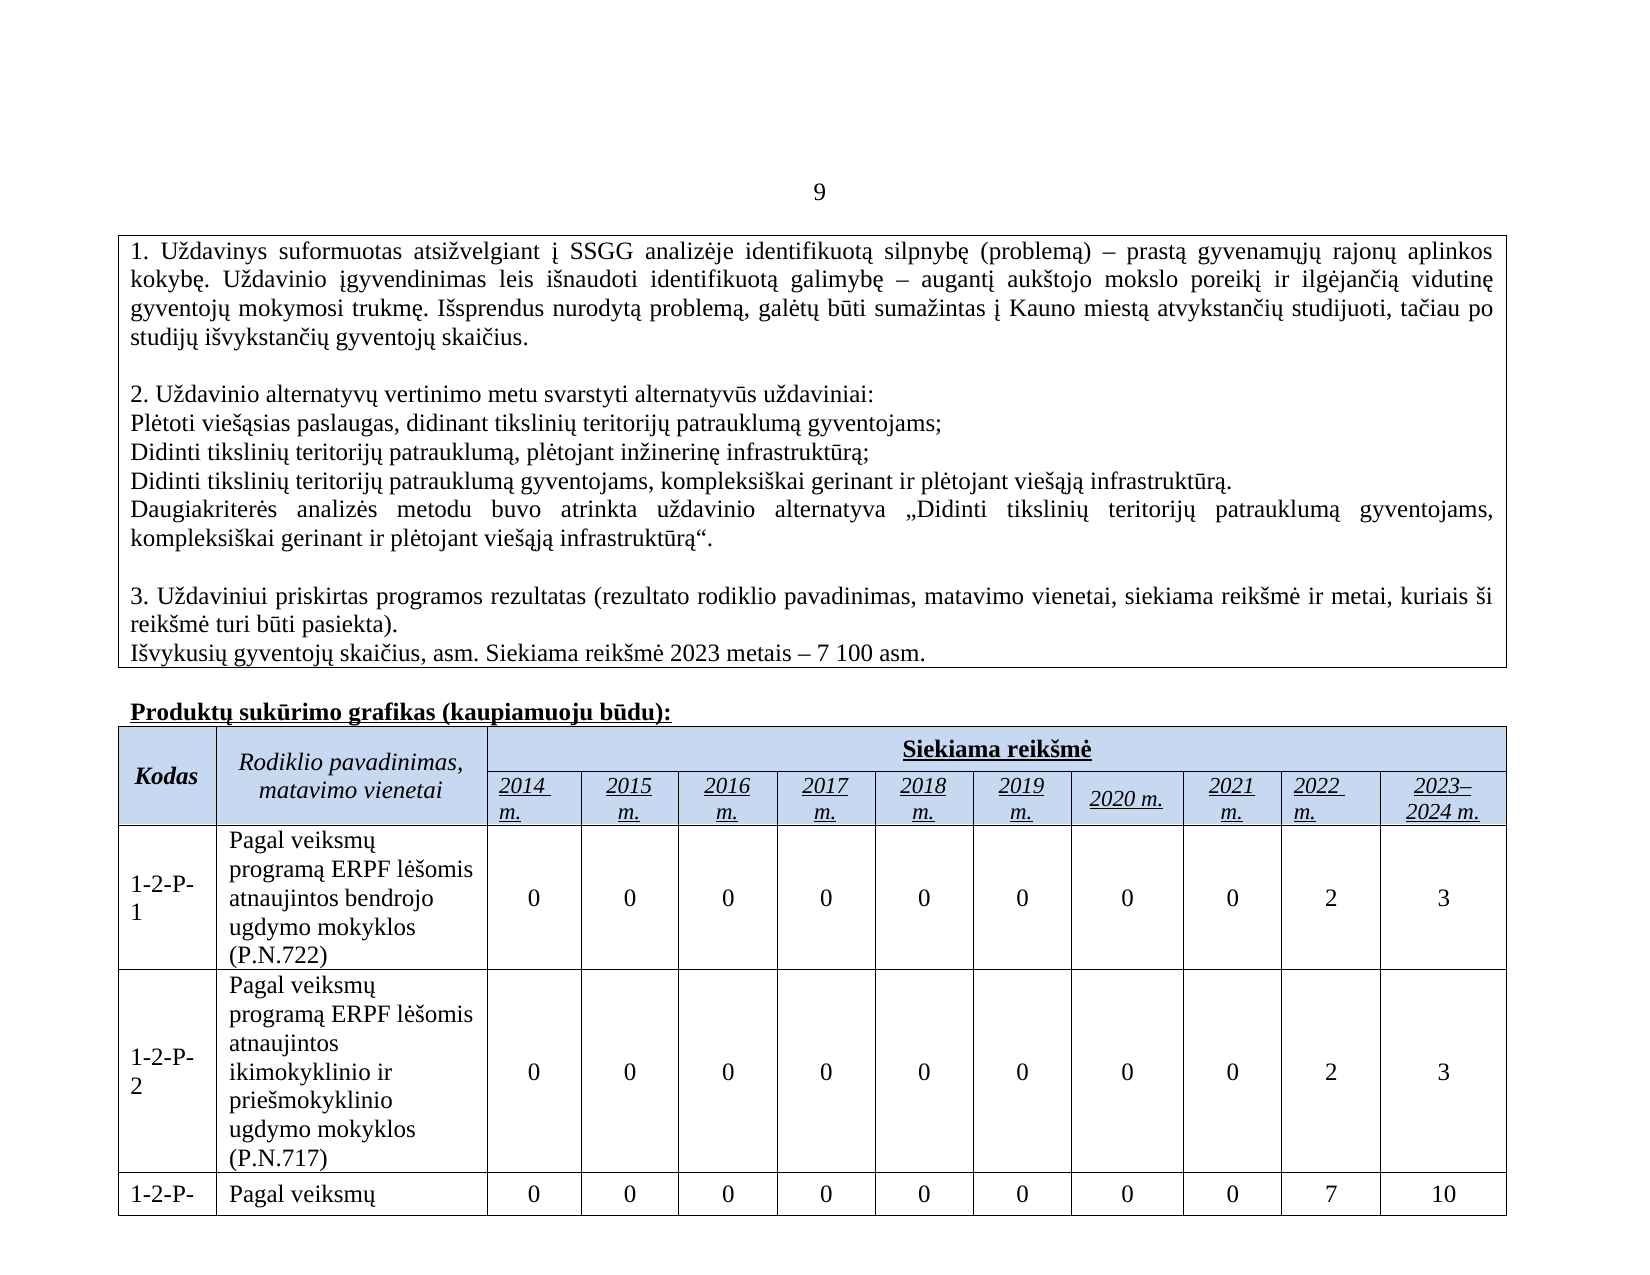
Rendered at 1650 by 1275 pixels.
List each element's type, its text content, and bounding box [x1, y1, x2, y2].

table_cell 3. Uždaviniui priskirtas programos rezultatas (rezultato rodiklio pavadinimas, matavimo vienetai, siekiama reikšmė ir metai, kuriais ši reikšmė turi būti pasiekta). [119, 581, 1506, 638]
table_cell 0 [1184, 1173, 1281, 1215]
table_cell 1-2-P-2 [119, 970, 216, 1172]
table_cell Daugiakriterės analizės metodu buvo atrinkta uždavinio alternatyva „Didinti tikslinių teritorijų patrauklumą gyventojams, kompleksiškai gerinant ir plėtojant viešąją infrastruktūrą“. [119, 495, 1506, 552]
table_cell 0 [582, 826, 678, 969]
table_cell 2 [1282, 826, 1380, 969]
table_cell 0 [582, 1173, 678, 1215]
table_cell 0 [778, 1173, 875, 1215]
table_cell 2021 m. [1184, 772, 1281, 824]
table_cell 2015 m. [582, 772, 678, 824]
table_cell 2 [1282, 970, 1380, 1172]
table_cell 2019 m. [974, 772, 1071, 824]
table_cell Siekiama reikšmė [488, 727, 1506, 771]
table_cell Produktų sukūrimo grafikas (kaupiamuoju būdu): [118, 668, 1507, 726]
table_cell 7 [1282, 1173, 1380, 1215]
table_cell 3 [1381, 826, 1506, 969]
table_cell 0 [582, 970, 678, 1172]
table_cell 0 [488, 1173, 581, 1215]
table_cell 0 [1072, 1173, 1183, 1215]
table_cell Pagal veiksmų [217, 1173, 487, 1215]
table_cell 2016 m. [679, 772, 777, 824]
table_cell Didinti tikslinių teritorijų patrauklumą, plėtojant inžinerinę infrastruktūrą; [119, 437, 1506, 466]
table_cell 0 [679, 826, 777, 969]
table_cell 0 [1184, 970, 1281, 1172]
table_cell 0 [679, 970, 777, 1172]
table_cell Išvykusių gyventojų skaičius, asm. Siekiama reikšmė 2023 metais – 7 100 asm. [119, 638, 1506, 667]
table_cell 0 [778, 826, 875, 969]
table_cell 0 [488, 826, 581, 969]
table_cell 2023–2024 m. [1381, 772, 1506, 824]
table_cell 2020 m. [1072, 772, 1183, 824]
table_cell 0 [876, 826, 973, 969]
table_cell 1. Uždavinys suformuotas atsižvelgiant į SSGG analizėje identifikuotą silpnybę (problemą) – prastą gyvenamųjų rajonų aplinkos kokybę. Uždavinio įgyvendinimas leis išnaudoti identifikuotą galimybę – augantį aukštojo mokslo poreikį ir ilgėjančią vidutinę gyventojų mokymosi trukmę. Išsprendus nurodytą problemą, galėtų būti sumažintas į Kauno miestą atvykstančių studijuoti, tačiau po studijų išvykstančių gyventojų skaičius. [119, 236, 1506, 351]
table_cell 0 [488, 970, 581, 1172]
table_cell 0 [974, 970, 1071, 1172]
table_cell 0 [1072, 970, 1183, 1172]
table_cell [119, 552, 1506, 581]
table_cell Didinti tikslinių teritorijų patrauklumą gyventojams, kompleksiškai gerinant ir plėtojant viešąją infrastruktūrą. [119, 466, 1506, 494]
table_cell [119, 351, 1506, 379]
table_cell 0 [974, 1173, 1071, 1215]
table_cell 0 [778, 970, 875, 1172]
table_cell 1-2-P-1 [119, 826, 216, 969]
table_cell 2014 m. [488, 772, 581, 824]
table_cell 0 [876, 970, 973, 1172]
table_cell Plėtoti viešąsias paslaugas, didinant tikslinių teritorijų patrauklumą gyventojams; [119, 408, 1506, 437]
table_cell 0 [1184, 826, 1281, 969]
table_cell 0 [1072, 826, 1183, 969]
table_cell 1-2-P- [119, 1173, 216, 1215]
table_cell 2018 m. [876, 772, 973, 824]
table_cell 0 [876, 1173, 973, 1215]
table_cell 2. Uždavinio alternatyvų vertinimo metu svarstyti alternatyvūs uždaviniai: [119, 380, 1506, 408]
table_cell 2017 m. [778, 772, 875, 824]
table_cell Kodas [119, 727, 216, 824]
table_cell Rodiklio pavadinimas, matavimo vienetai [217, 727, 487, 824]
table_cell 2022 m. [1282, 772, 1380, 824]
table_cell Pagal veiksmų programą ERPF lėšomis atnaujintos ikimokyklinio ir priešmokyklinio ugdymo mokyklos (P.N.717) [217, 970, 487, 1172]
table_cell 0 [679, 1173, 777, 1215]
table_cell Pagal veiksmų programą ERPF lėšomis atnaujintos bendrojo ugdymo mokyklos (P.N.722) [217, 826, 487, 969]
table_cell 10 [1381, 1173, 1506, 1215]
table_cell 3 [1381, 970, 1506, 1172]
table_cell 0 [974, 826, 1071, 969]
